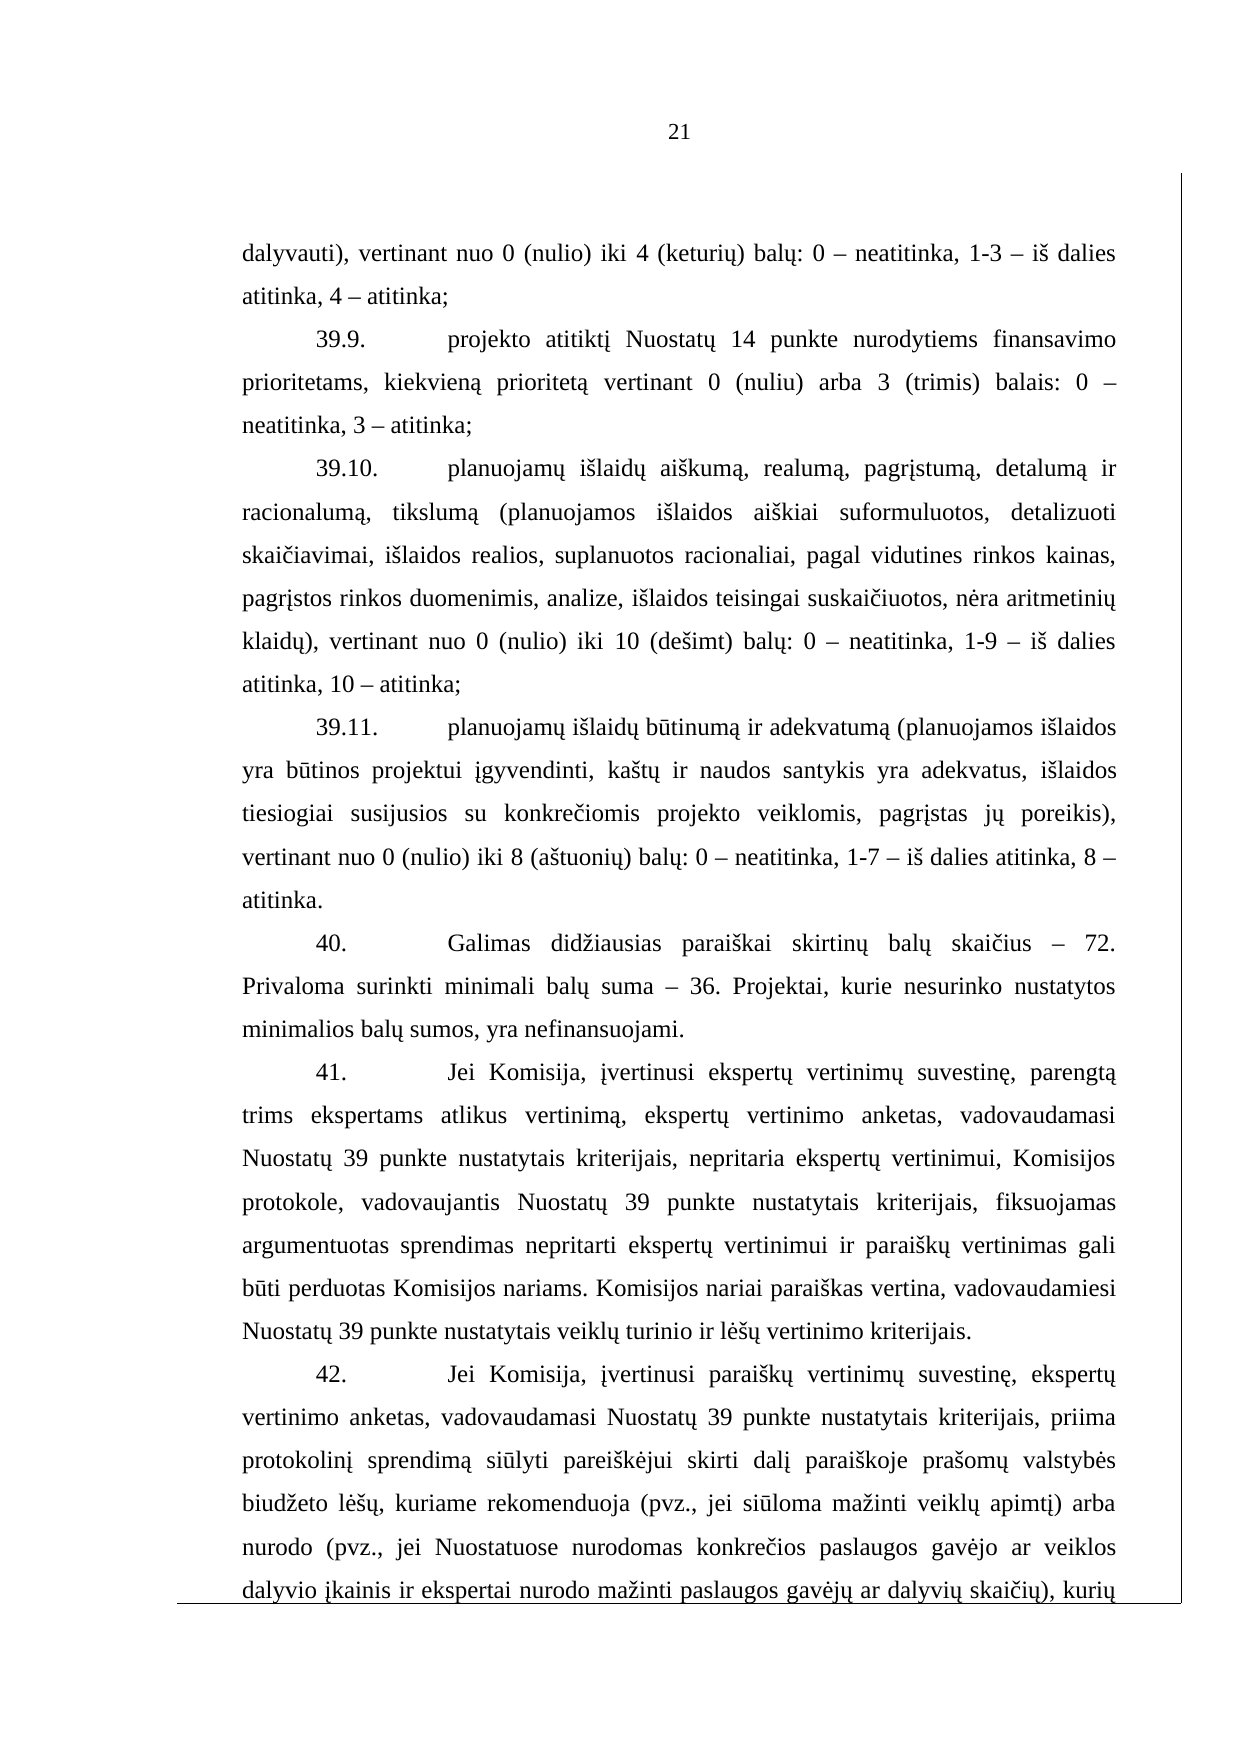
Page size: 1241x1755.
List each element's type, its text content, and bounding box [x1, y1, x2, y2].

text 39.11. planuojamų išlaidų būtinumą ir adekvatumą (planuojamos išlaidos yra būtinos projektui įgyvendinti, kaštų ir naudos santykis yra adekvatus, išlaidos tiesiogiai susijusios su konkrečiomis projekto veiklomis, pagrįstas jų poreikis), vertinant nuo 0 (nulio) iki 8 (aštuonių) balų: 0 – neatitinka, 1-7 – iš dalies atitinka, 8 – atitinka. [177, 648, 1181, 863]
text 39.9. projekto atitiktį Nuostatų 14 punkte nurodytiems finansavimo prioritetams, kiekvieną prioritetą vertinant 0 (nuliu) arba 3 (trimis) balais: 0 – neatitinka, 3 – atitinka; [177, 259, 1181, 389]
text 41. Jei Komisija, įvertinusi ekspertų vertinimų suvestinę, parengtą trims ekspertams atlikus vertinimą, ekspertų vertinimo anketas, vadovaudamasi Nuostatų 39 punkte nustatytais kriterijais, nepritaria ekspertų vertinimui, Komisijos protokole, vadovaujantis Nuostatų 39 punkte nustatytais kriterijais, fiksuojamas argumentuotas sprendimas nepritarti ekspertų vertinimui ir paraiškų vertinimas gali būti perduotas Komisijos nariams. Komisijos nariai paraiškas vertina, vadovaudamiesi Nuostatų 39 punkte nustatytais veiklų turinio ir lėšų vertinimo kriterijais. [177, 993, 1181, 1294]
text 40. Galimas didžiausias paraiškai skirtinų balų skaičius – 72. Privaloma surinkti minimali balų suma – 36. Projektai, kurie nesurinko nustatytos minimalios balų sumos, yra nefinansuojami. [177, 863, 1181, 993]
text 39.10. planuojamų išlaidų aiškumą, realumą, pagrįstumą, detalumą ir racionalumą, tikslumą (planuojamos išlaidos aiškiai suformuluotos, detalizuoti skaičiavimai, išlaidos realios, suplanuotos racionaliai, pagal vidutines rinkos kainas, pagrįstos rinkos duomenimis, analize, išlaidos teisingai suskaičiuotos, nėra aritmetinių klaidų), vertinant nuo 0 (nulio) iki 10 (dešimt) balų: 0 – neatitinka, 1-9 – iš dalies atitinka, 10 – atitinka; [177, 389, 1181, 648]
text 42. Jei Komisija, įvertinusi paraiškų vertinimų suvestinę, ekspertų vertinimo anketas, vadovaudamasi Nuostatų 39 punkte nustatytais kriterijais, priima protokolinį sprendimą siūlyti pareiškėjui skirti dalį paraiškoje prašomų valstybės biudžeto lėšų, kuriame rekomenduoja (pvz., jei siūloma mažinti veiklų apimtį) arba nurodo (pvz., jei Nuostatuose nurodomas konkrečios paslaugos gavėjo ar veiklos dalyvio įkainis ir ekspertai nurodo mažinti paslaugos gavėjų ar dalyvių skaičių), kurių veiklų atsisakyti ar kurių veiklų apimtį mažinti ir kurias priemones (veiklas) ir (ar) išlaidas finansuoti. [177, 1294, 1181, 1603]
text 39.8. viešinimo priemones ir jų efektyvumą (numatytos konkrečios viešinimo priemonės yra aiškiai aprašytos, detalizuotos ir pagrįstos, pakankamos ir efektyvios, kad supažindintų tikslinę asmenų grupę ir visuomenę apie projekto tikslus, uždavinius, eigą ir jo rezultatus, projekto metu vykdomas veiklas ir galimybę jose dalyvauti), vertinant nuo 0 (nulio) iki 4 (keturių) balų: 0 – neatitinka, 1-3 – iš dalies atitinka, 4 – atitinka; [177, 173, 1181, 259]
